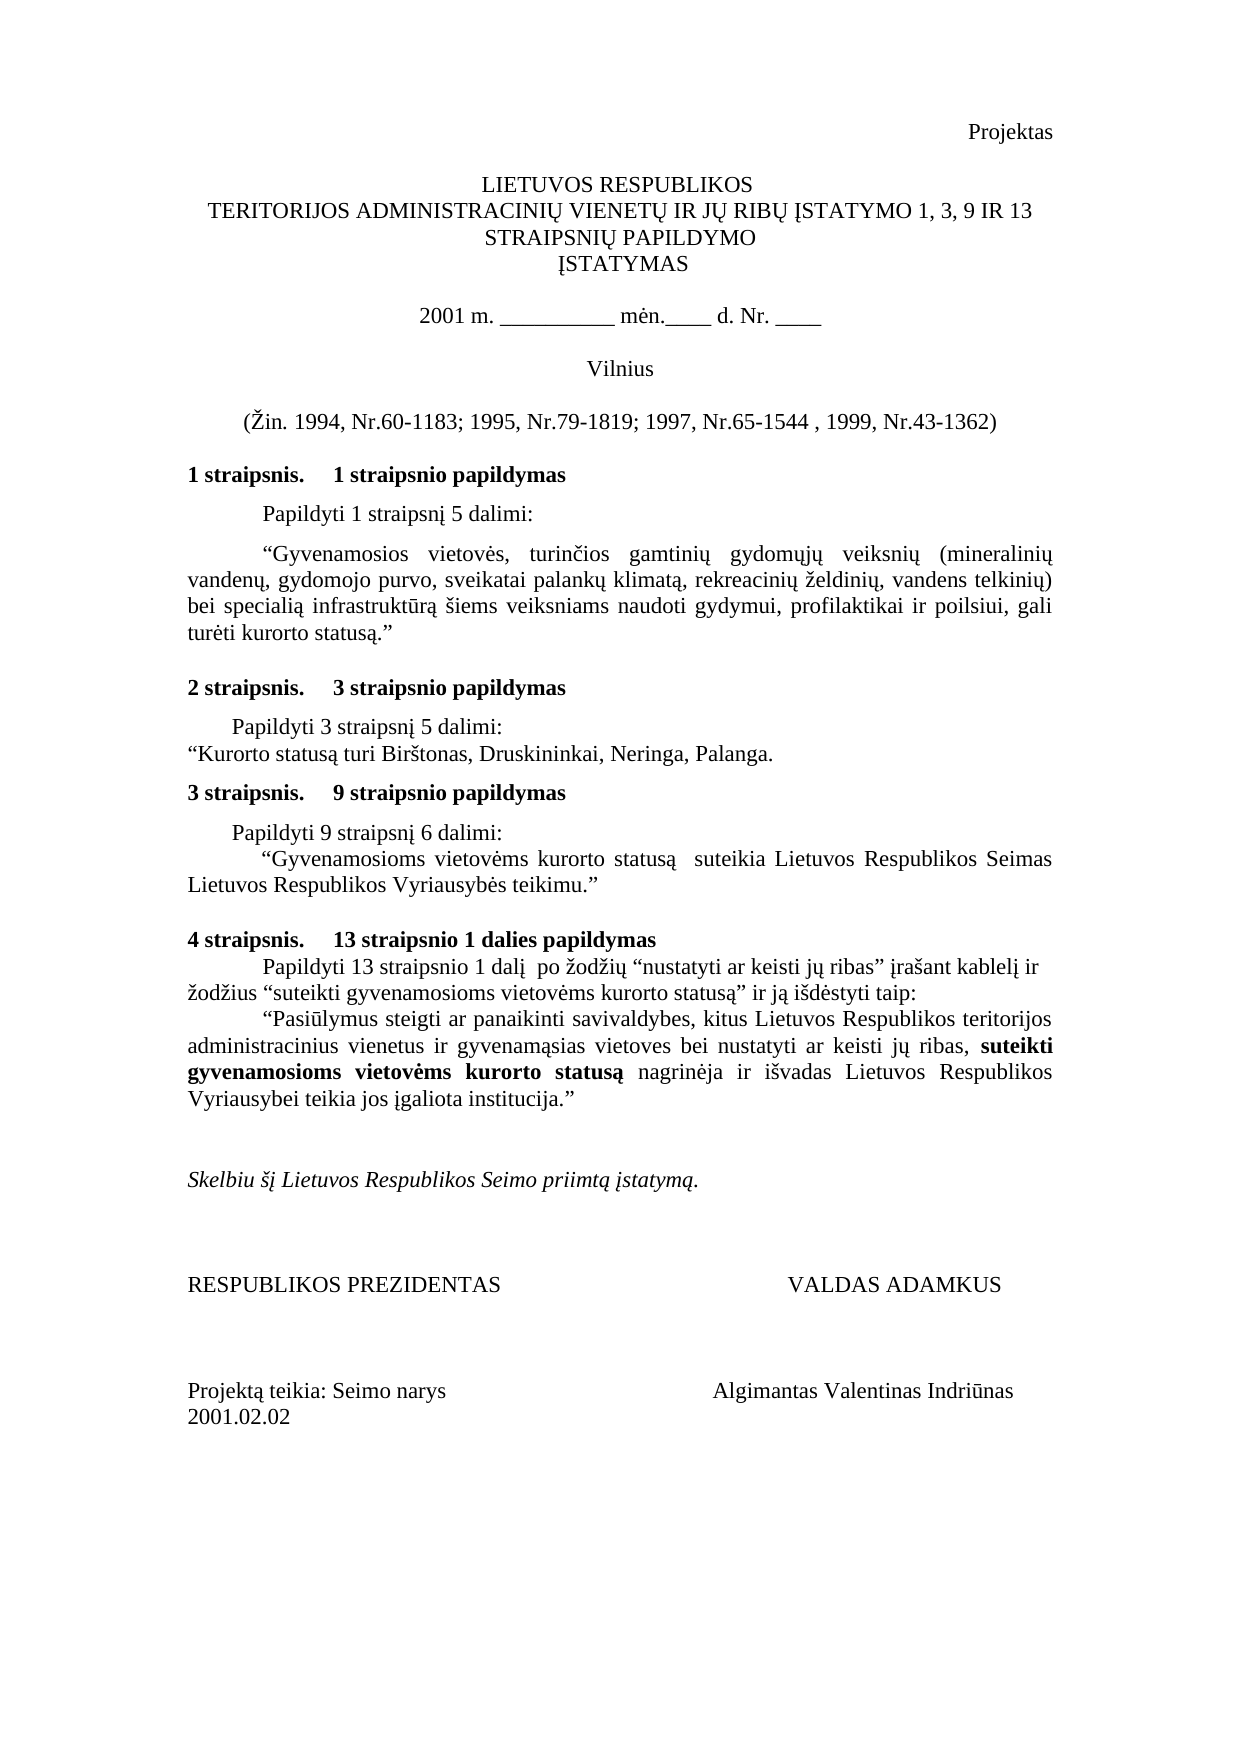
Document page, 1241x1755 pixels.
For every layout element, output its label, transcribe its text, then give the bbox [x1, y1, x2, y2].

text RESPUBLIKOS PREZIDENTAS VALDAS ADAMKUS [187, 1271, 1053, 1298]
text “Gyvenamosioms vietovėms kurorto statusą suteikia Lietuvos Respublikos Seimas Lietuvos Respublikos Vyriausybės teikimu.” [187, 845, 1053, 898]
text Papildyti 9 straipsnį 6 dalimi: [187, 819, 1053, 845]
text “Gyvenamosios vietovės, turinčios gamtinių gydomųjų veiksnių (mineralinių vandenų, gydomojo purvo, sveikatai palankų klimatą, rekreacinių želdinių, vandens telkinių) bei specialią infrastruktūrą šiems veiksniams naudoti gydymui, profilaktikai ir poilsiui, gali turėti kurorto statusą.” [187, 540, 1053, 645]
text Papildyti 3 straipsnį 5 dalimi: [187, 713, 1053, 740]
text Skelbiu šį Lietuvos Respublikos Seimo priimtą įstatymą. [187, 1166, 1053, 1192]
text TERITORIJOS ADMINISTRACINIŲ VIENETŲ IR JŲ RIBŲ ĮSTATYMO 1, 3, 9 IR 13 STRAIPSNIŲ PAPILDYMO [187, 197, 1053, 250]
text 1 straipsnis. 1 straipsnio papildymas [187, 461, 1053, 487]
text Vilnius [187, 355, 1053, 382]
text Projektą teikia: Seimo narys Algimantas Valentinas Indriūnas [187, 1377, 1053, 1403]
text ĮSTATYMAS [187, 250, 1053, 276]
text Papildyti 13 straipsnio 1 dalį po žodžių “nustatyti ar keisti jų ribas” įrašant kablelį ir žodžius “suteikti gyvenamosioms vietovėms kurorto statusą” ir ją išdėstyti taip: [187, 953, 1053, 1006]
text 2 straipsnis. 3 straipsnio papildymas [187, 674, 1053, 700]
text 2001.02.02 [187, 1403, 1053, 1429]
text Projektas [187, 118, 1053, 144]
text 3 straipsnis. 9 straipsnio papildymas [187, 779, 1053, 806]
text LIETUVOS RESPUBLIKOS [187, 171, 1053, 197]
text 4 straipsnis. 13 straipsnio 1 dalies papildymas [187, 926, 1053, 953]
text “Pasiūlymus steigti ar panaikinti savivaldybes, kitus Lietuvos Respublikos teritorijos administracinius vienetus ir gyvenamąsias vietoves bei nustatyti ar keisti jų ribas, suteikti gyvenamosioms vietovėms kurorto statusą nagrinėja ir išvadas Lietuvos Respublikos Vyriausybei teikia jos įgaliota institucija.” [187, 1006, 1053, 1111]
text Papildyti 1 straipsnį 5 dalimi: [187, 500, 1053, 527]
text 2001 m. __________ mėn.____ d. Nr. ____ [187, 303, 1053, 329]
text (Žin. 1994, Nr.60-1183; 1995, Nr.79-1819; 1997, Nr.65-1544 , 1999, Nr.43-1362) [187, 408, 1053, 434]
text “Kurorto statusą turi Birštonas, Druskininkai, Neringa, Palanga. [187, 740, 1053, 766]
